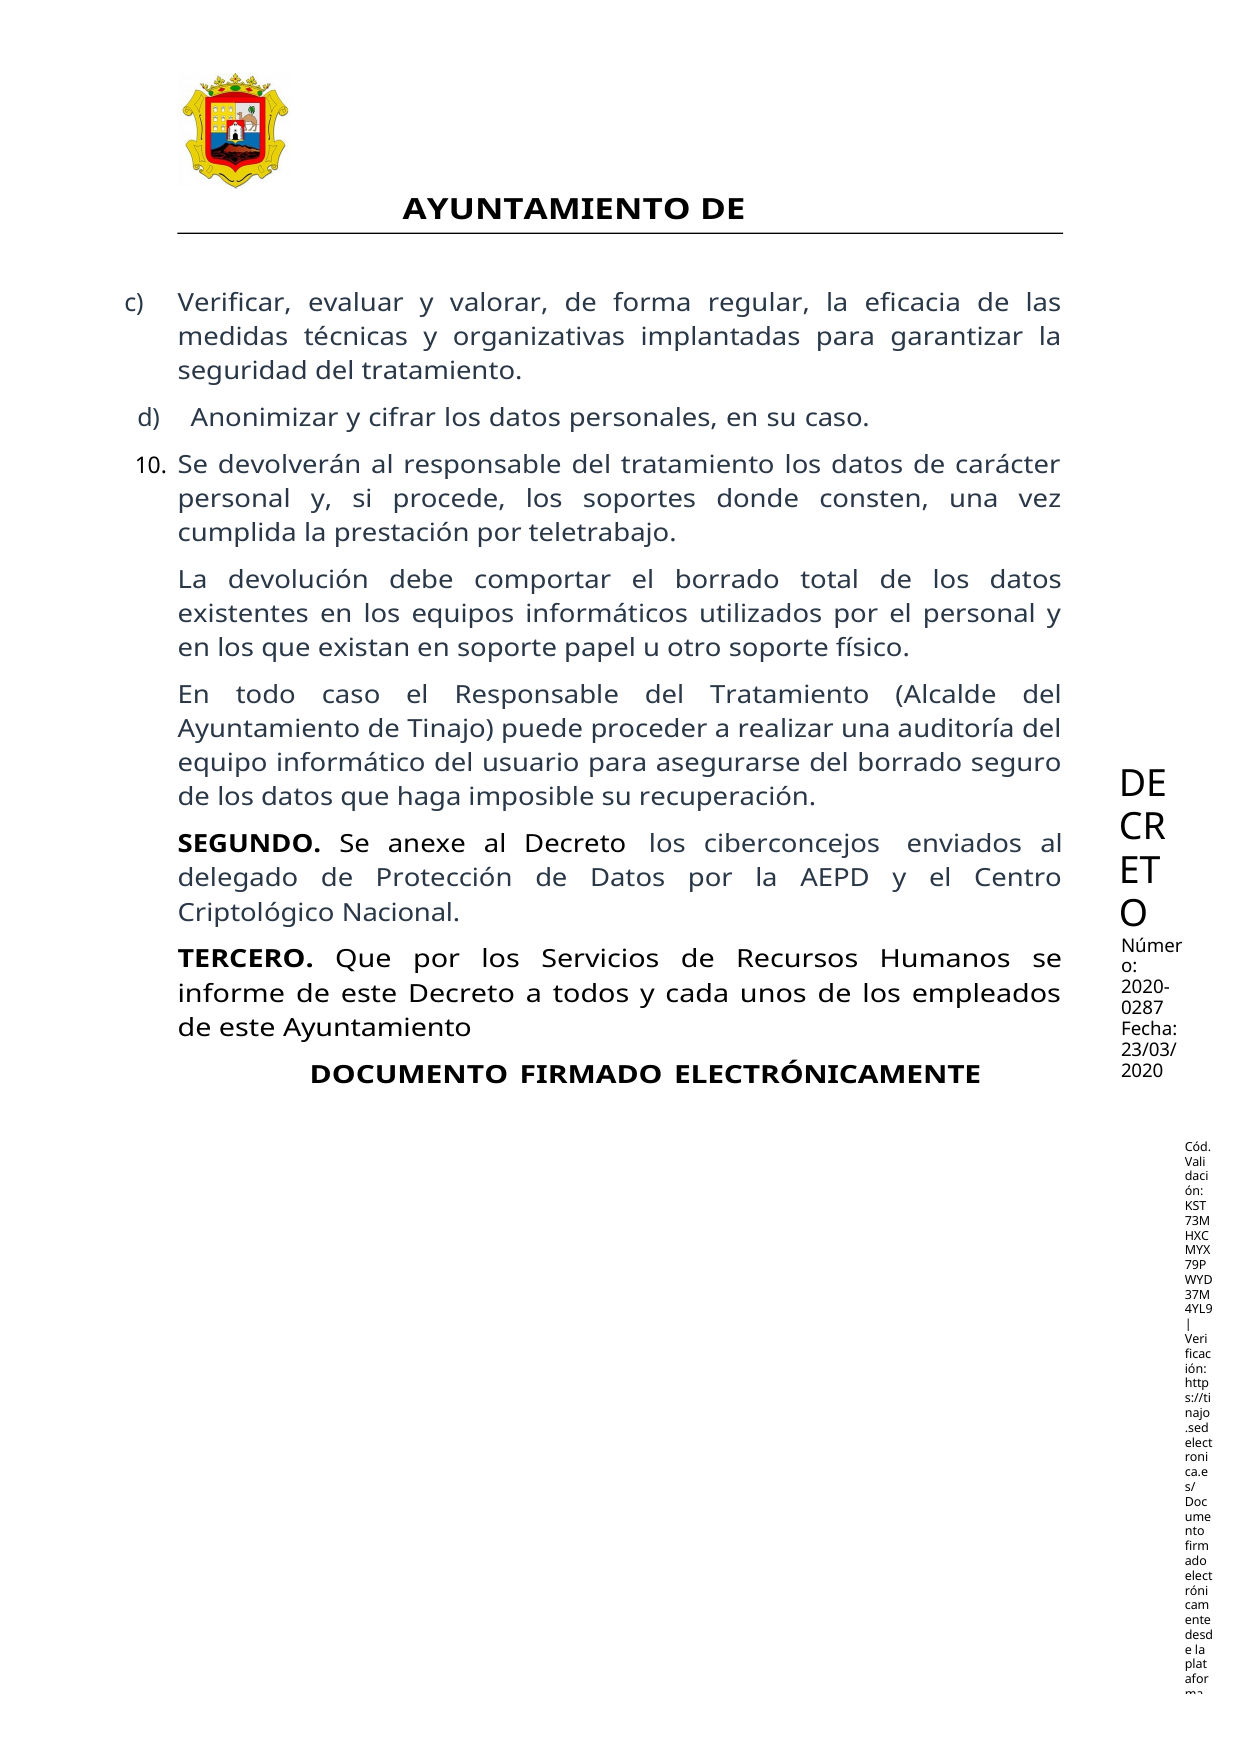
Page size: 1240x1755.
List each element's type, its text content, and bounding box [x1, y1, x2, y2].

text En todo caso el Responsable del Tratamiento (Alcalde del Ayuntamiento de Tinajo) puede proceder a realizar una auditoría del equipo informático del usuario para asegurarse del borrado seguro de los datos que haga imposible su recuperación. [177, 677, 1063, 813]
text TERCERO. Que por los Servicios de Recursos Humanos se informe de este Decreto a todos y cada unos de los empleados de este Ayuntamiento [177, 941, 1062, 1043]
text DECRETO [1119, 762, 1185, 935]
text [1117, 759, 1185, 1107]
list Cód. Validación: KST73MHXCMYX79PWYD37M4YL9 | Verificación: https://tinajo.sedelectronica.es/ Documento firmado electrónicamente desde la plataforma esPublico Gestiona | Página 3 de 38 [1184, 1140, 1213, 1694]
list Se devolverán al responsable del tratamiento los datos de carácter personal y, si procede, los soportes donde consten, una vez cumplida la prestación por teletrabajo. [164, 447, 1062, 549]
text Número: 2020-0287 Fecha: 23/03/2020 [1121, 935, 1185, 1081]
list Verificar, evaluar y valorar, de forma regular, la eficacia de las medidas técnicas y organizativas implantadas para garantizar la seguridad del tratamiento. [164, 285, 1063, 387]
subtitle DOCUMENTO FIRMADO ELECTRÓNICAMENTE [309, 1056, 1117, 1090]
list [1182, 1137, 1213, 1694]
text SEGUNDO. Se anexe al Decreto los ciberconcejos enviados al delegado de Protección de Datos por la AEPD y el Centro Criptológico Nacional. [177, 826, 1063, 928]
list Anonimizar y cifrar los datos personales, en su caso. [177, 400, 1189, 434]
text La devolución debe comportar el borrado total de los datos existentes en los equipos informáticos utilizados por el personal y en los que existan en soporte papel u otro soporte físico. [177, 562, 1063, 664]
